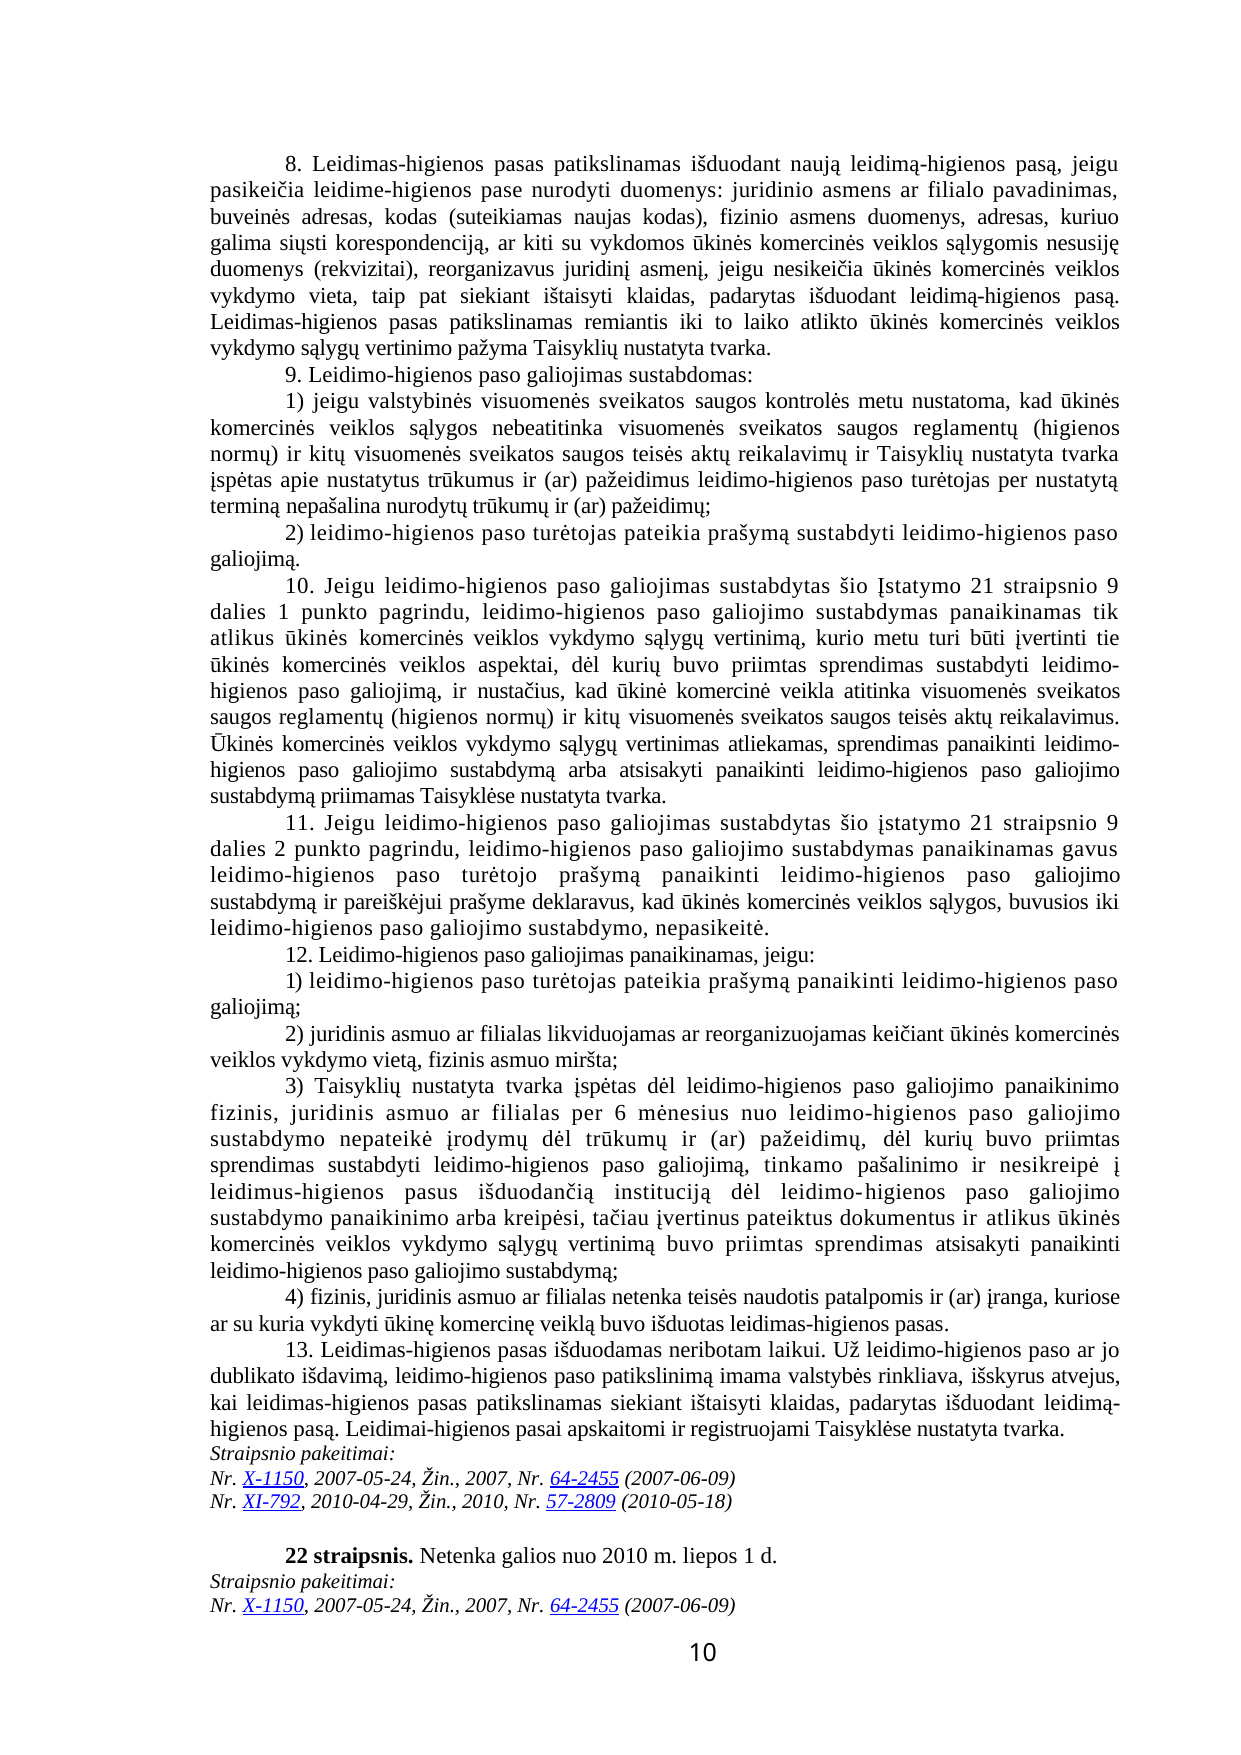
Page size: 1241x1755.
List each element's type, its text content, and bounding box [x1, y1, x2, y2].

text 4) fizinis, juridinis asmuo ar filialas netenka teisės naudotis patalpomis ir (ar) įranga, kuriose ar su kuria vykdyti ūkinę komercinę veiklą buvo išduotas leidimas-higienos pasas. [210, 1283, 1120, 1336]
text Nr. X-1150, 2007-05-24, Žin., 2007, Nr. 64-2455 (2007-06-09) [210, 1593, 1120, 1617]
text Nr. XI-792, 2010-04-29, Žin., 2010, Nr. 57-2809 (2010-05-18) [210, 1489, 1120, 1513]
text Straipsnio pakeitimai: [210, 1569, 1120, 1593]
text 8. Leidimas-higienos pasas patikslinamas išduodant naują leidimą-higienos pasą, jeigu pasikeičia leidime-higienos pase nurodyti duomenys: juridinio asmens ar filialo pavadinimas, buveinės adresas, kodas (suteikiamas naujas kodas), fizinio asmens duomenys, adresas, kuriuo galima siųsti korespondenciją, ar kiti su vykdomos ūkinės komercinės veiklos sąlygomis nesusiję duomenys (rekvizitai), reorganizavus juridinį asmenį, jeigu nesikeičia ūkinės komercinės veiklos vykdymo vieta, taip pat siekiant ištaisyti klaidas, padarytas išduodant leidimą-higienos pasą. Leidimas-higienos pasas patikslinamas remiantis iki to laiko atlikto ūkinės komercinės veiklos vykdymo sąlygų vertinimo pažyma Taisyklių nustatyta tvarka. [210, 150, 1120, 361]
text 13. Leidimas-higienos pasas išduodamas neribotam laikui. Už leidimo-higienos paso ar jo dublikato išdavimą, leidimo-higienos paso patikslinimą imama valstybės rinkliava, išskyrus atvejus, kai leidimas-higienos pasas patikslinamas siekiant ištaisyti klaidas, padarytas išduodant leidimą-higienos pasą. Leidimai-higienos pasai apskaitomi ir registruojami Taisyklėse nustatyta tvarka. [210, 1336, 1120, 1441]
text 3) Taisyklių nustatyta tvarka įspėtas dėl leidimo-higienos paso galiojimo panaikinimo fizinis, juridinis asmuo ar filialas per 6 mėnesius nuo leidimo-higienos paso galiojimo sustabdymo nepateikė įrodymų dėl trūkumų ir (ar) pažeidimų, dėl kurių buvo priimtas sprendimas sustabdyti leidimo-higienos paso galiojimą, tinkamo pašalinimo ir nesikreipė į leidimus-higienos pasus išduodančią instituciją dėl leidimo-higienos paso galiojimo sustabdymo panaikinimo arba kreipėsi, tačiau įvertinus pateiktus dokumentus ir atlikus ūkinės komercinės veiklos vykdymo sąlygų vertinimą buvo priimtas sprendimas atsisakyti panaikinti leidimo-higienos paso galiojimo sustabdymą; [210, 1072, 1120, 1283]
text 22 straipsnis. Netenka galios nuo 2010 m. liepos 1 d. [210, 1542, 1120, 1569]
text 9. Leidimo-higienos paso galiojimas sustabdomas: [210, 361, 1120, 387]
text 12. Leidimo-higienos paso galiojimas panaikinamas, jeigu: [210, 941, 1120, 967]
text Straipsnio pakeitimai: [210, 1441, 1120, 1465]
text 2) juridinis asmuo ar filialas likviduojamas ar reorganizuojamas keičiant ūkinės komercinės veiklos vykdymo vietą, fizinis asmuo miršta; [210, 1020, 1120, 1072]
text 1) jeigu valstybinės visuomenės sveikatos saugos kontrolės metu nustatoma, kad ūkinės komercinės veiklos sąlygos nebeatitinka visuomenės sveikatos saugos reglamentų (higienos normų) ir kitų visuomenės sveikatos saugos teisės aktų reikalavimų ir Taisyklių nustatyta tvarka įspėtas apie nustatytus trūkumus ir (ar) pažeidimus leidimo-higienos paso turėtojas per nustatytą terminą nepašalina nurodytų trūkumų ir (ar) pažeidimų; [210, 387, 1120, 519]
text 1) leidimo-higienos paso turėtojas pateikia prašymą panaikinti leidimo-higienos paso galiojimą; [210, 967, 1120, 1020]
text 10. Jeigu leidimo-higienos paso galiojimas sustabdytas šio Įstatymo 21 straipsnio 9 dalies 1 punkto pagrindu, leidimo-higienos paso galiojimo sustabdymas panaikinamas tik atlikus ūkinės komercinės veiklos vykdymo sąlygų vertinimą, kurio metu turi būti įvertinti tie ūkinės komercinės veiklos aspektai, dėl kurių buvo priimtas sprendimas sustabdyti leidimo-higienos paso galiojimą, ir nustačius, kad ūkinė komercinė veikla atitinka visuomenės sveikatos saugos reglamentų (higienos normų) ir kitų visuomenės sveikatos saugos teisės aktų reikalavimus. Ūkinės komercinės veiklos vykdymo sąlygų vertinimas atliekamas, sprendimas panaikinti leidimo-higienos paso galiojimo sustabdymą arba atsisakyti panaikinti leidimo-higienos paso galiojimo sustabdymą priimamas Taisyklėse nustatyta tvarka. [210, 572, 1120, 809]
text 11. Jeigu leidimo-higienos paso galiojimas sustabdytas šio įstatymo 21 straipsnio 9 dalies 2 punkto pagrindu, leidimo-higienos paso galiojimo sustabdymas panaikinamas gavus leidimo-higienos paso turėtojo prašymą panaikinti leidimo-higienos paso galiojimo sustabdymą ir pareiškėjui prašyme deklaravus, kad ūkinės komercinės veiklos sąlygos, buvusios iki leidimo-higienos paso galiojimo sustabdymo, nepasikeitė. [210, 809, 1120, 941]
text Nr. X-1150, 2007-05-24, Žin., 2007, Nr. 64-2455 (2007-06-09) [210, 1465, 1120, 1489]
text 2) leidimo-higienos paso turėtojas pateikia prašymą sustabdyti leidimo-higienos paso galiojimą. [210, 519, 1120, 572]
